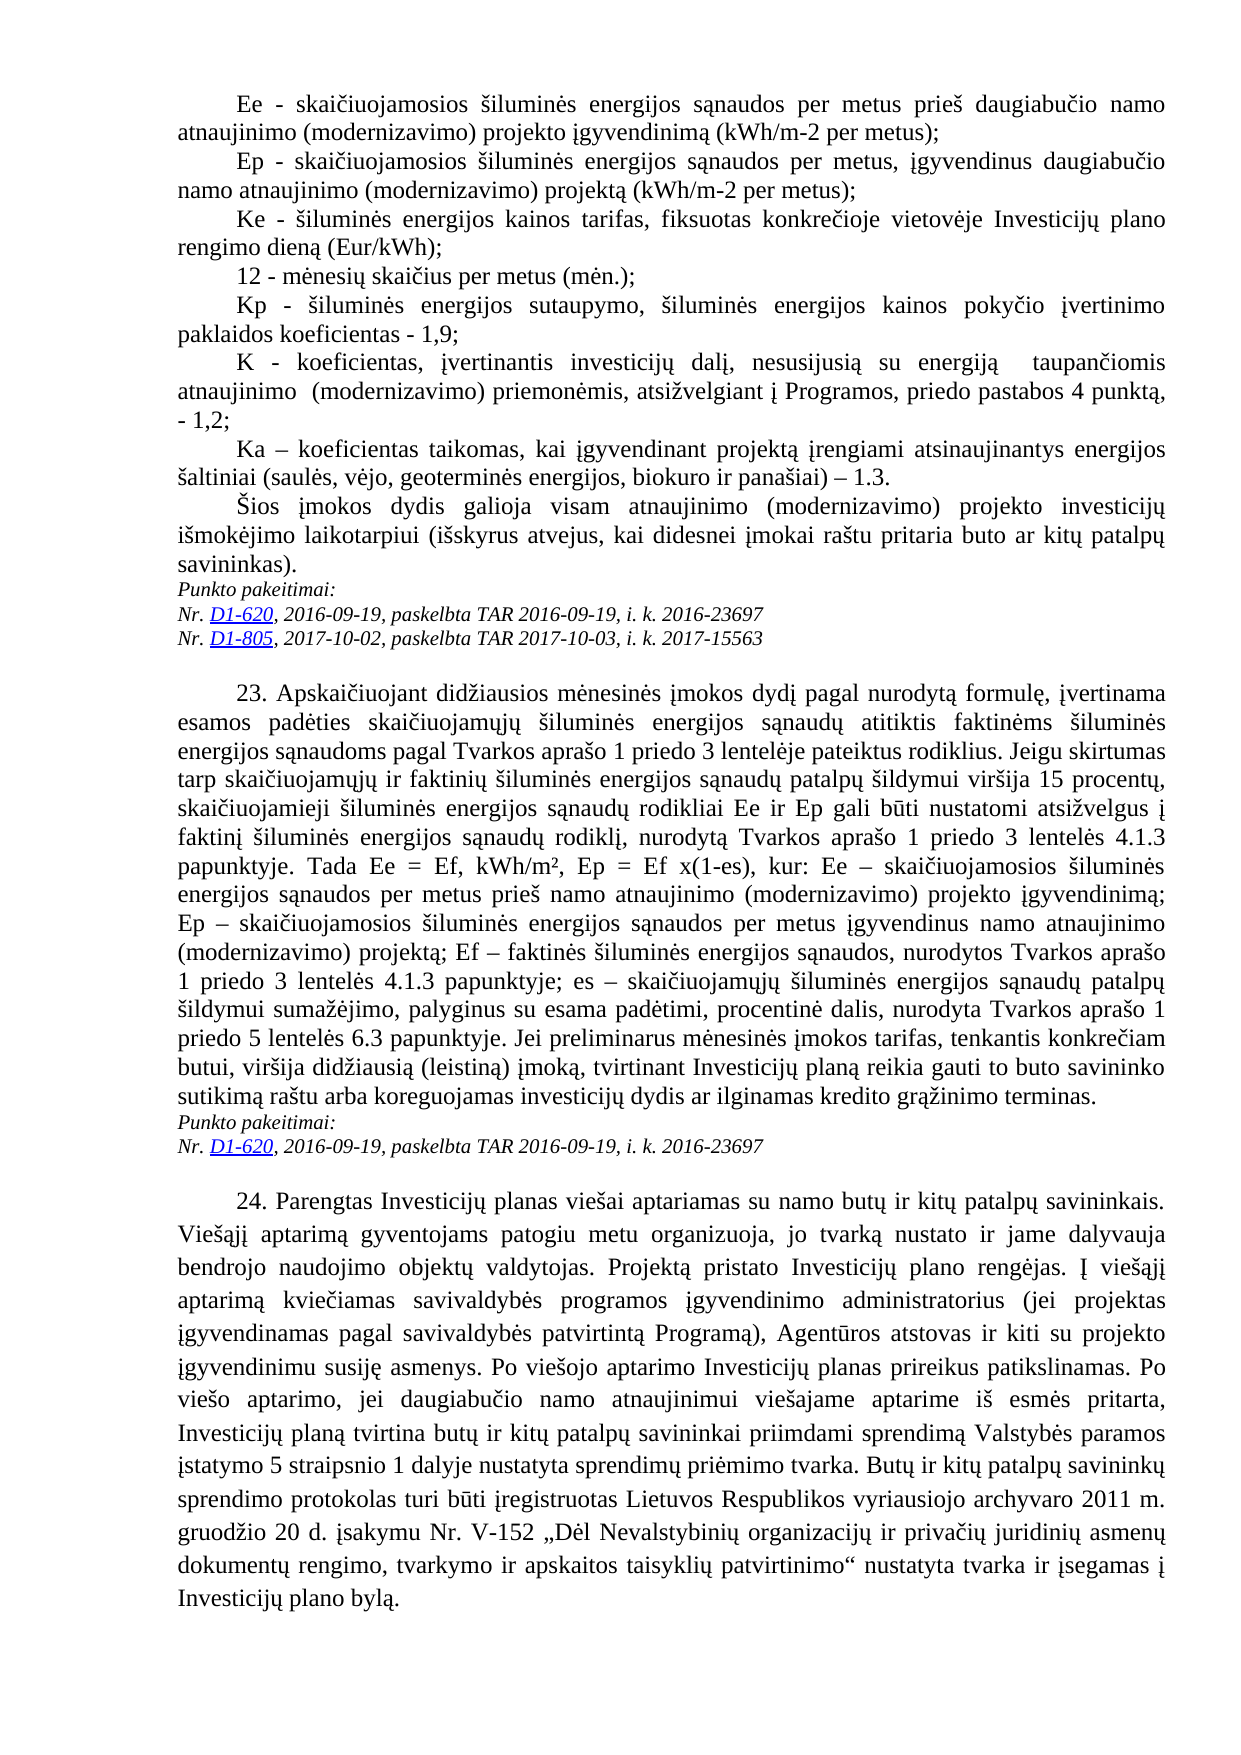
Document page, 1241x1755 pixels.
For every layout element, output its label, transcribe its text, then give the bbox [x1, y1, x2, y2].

text Ke - šiluminės energijos kainos tarifas, fiksuotas konkrečioje vietovėje Investicijų plano rengimo dieną (Eur/kWh); [177, 204, 1167, 261]
text Šios įmokos dydis galioja visam atnaujinimo (modernizavimo) projekto investicijų išmokėjimo laikotarpiui (išskyrus atvejus, kai didesnei įmokai raštu pritaria buto ar kitų patalpų savininkas). [177, 491, 1167, 577]
text 24. Parengtas Investicijų planas viešai aptariamas su namo butų ir kitų patalpų savininkais. Viešąjį aptarimą gyventojams patogiu metu organizuoja, jo tvarką nustato ir jame dalyvauja bendrojo naudojimo objektų valdytojas. Projektą pristato Investicijų plano rengėjas. Į viešąjį aptarimą kviečiamas savivaldybės programos įgyvendinimo administratorius (jei projektas įgyvendinamas pagal savivaldybės patvirtintą Programą), Agentūros atstovas ir kiti su projekto įgyvendinimu susiję asmenys. Po viešojo aptarimo Investicijų planas prireikus patikslinamas. Po viešo aptarimo, jei daugiabučio namo atnaujinimui viešajame aptarime iš esmės pritarta, Investicijų planą tvirtina butų ir kitų patalpų savininkai priimdami sprendimą Valstybės paramos įstatymo 5 straipsnio 1 dalyje nustatyta sprendimų priėmimo tvarka. Butų ir kitų patalpų savininkų sprendimo protokolas turi būti įregistruotas Lietuvos Respublikos vyriausiojo archyvaro 2011 m. gruodžio 20 d. įsakymu Nr. V-152 „Dėl Nevalstybinių organizacijų ir privačių juridinių asmenų dokumentų rengimo, tvarkymo ir apskaitos taisyklių patvirtinimo“ nustatyta tvarka ir įsegamas į Investicijų plano bylą. [177, 1186, 1167, 1611]
text 12 - mėnesių skaičius per metus (mėn.); [177, 261, 1167, 290]
text Kp - šiluminės energijos sutaupymo, šiluminės energijos kainos pokyčio įvertinimo paklaidos koeficientas - 1,9; [177, 290, 1167, 347]
text 23. Apskaičiuojant didžiausios mėnesinės įmokos dydį pagal nurodytą formulę, įvertinama esamos padėties skaičiuojamųjų šiluminės energijos sąnaudų atitiktis faktinėms šiluminės energijos sąnaudoms pagal Tvarkos aprašo 1 priedo 3 lentelėje pateiktus rodiklius. Jeigu skirtumas tarp skaičiuojamųjų ir faktinių šiluminės energijos sąnaudų patalpų šildymui viršija 15 procentų, skaičiuojamieji šiluminės energijos sąnaudų rodikliai Ee ir Ep gali būti nustatomi atsižvelgus į faktinį šiluminės energijos sąnaudų rodiklį, nurodytą Tvarkos aprašo 1 priedo 3 lentelės 4.1.3 papunktyje. Tada Ee = Ef, kWh/m², Ep = Ef x(1-es), kur: Ee – skaičiuojamosios šiluminės energijos sąnaudos per metus prieš namo atnaujinimo (modernizavimo) projekto įgyvendinimą; Ep – skaičiuojamosios šiluminės energijos sąnaudos per metus įgyvendinus namo atnaujinimo (modernizavimo) projektą; Ef – faktinės šiluminės energijos sąnaudos, nurodytos Tvarkos aprašo 1 priedo 3 lentelės 4.1.3 papunktyje; es – skaičiuojamųjų šiluminės energijos sąnaudų patalpų šildymui sumažėjimo, palyginus su esama padėtimi, procentinė dalis, nurodyta Tvarkos aprašo 1 priedo 5 lentelės 6.3 papunktyje. Jei preliminarus mėnesinės įmokos tarifas, tenkantis konkrečiam butui, viršija didžiausią (leistiną) įmoką, tvirtinant Investicijų planą reikia gauti to buto savininko sutikimą raštu arba koreguojamas investicijų dydis ar ilginamas kredito grąžinimo terminas. [177, 678, 1167, 1109]
text Punkto pakeitimai: [177, 577, 1167, 601]
text Nr. D1-805, 2017-10-02, paskelbta TAR 2017-10-03, i. k. 2017-15563 [177, 626, 1167, 649]
text Ee - skaičiuojamosios šiluminės energijos sąnaudos per metus prieš daugiabučio namo atnaujinimo (modernizavimo) projekto įgyvendinimą (kWh/m-2 per metus); [177, 89, 1167, 146]
text Punkto pakeitimai: [177, 1109, 1167, 1134]
text Ep - skaičiuojamosios šiluminės energijos sąnaudos per metus, įgyvendinus daugiabučio namo atnaujinimo (modernizavimo) projektą (kWh/m-2 per metus); [177, 146, 1167, 204]
text K - koeficientas, įvertinantis investicijų dalį, nesusijusią su energiją taupančiomis atnaujinimo (modernizavimo) priemonėmis, atsižvelgiant į Programos, priedo pastabos 4 punktą, - 1,2; [177, 347, 1167, 434]
text Ka – koeficientas taikomas, kai įgyvendinant projektą įrengiami atsinaujinantys energijos šaltiniai (saulės, vėjo, geoterminės energijos, biokuro ir panašiai) – 1.3. [177, 434, 1167, 491]
text Nr. D1-620, 2016-09-19, paskelbta TAR 2016-09-19, i. k. 2016-23697 [177, 1134, 1167, 1158]
text Nr. D1-620, 2016-09-19, paskelbta TAR 2016-09-19, i. k. 2016-23697 [177, 601, 1167, 626]
